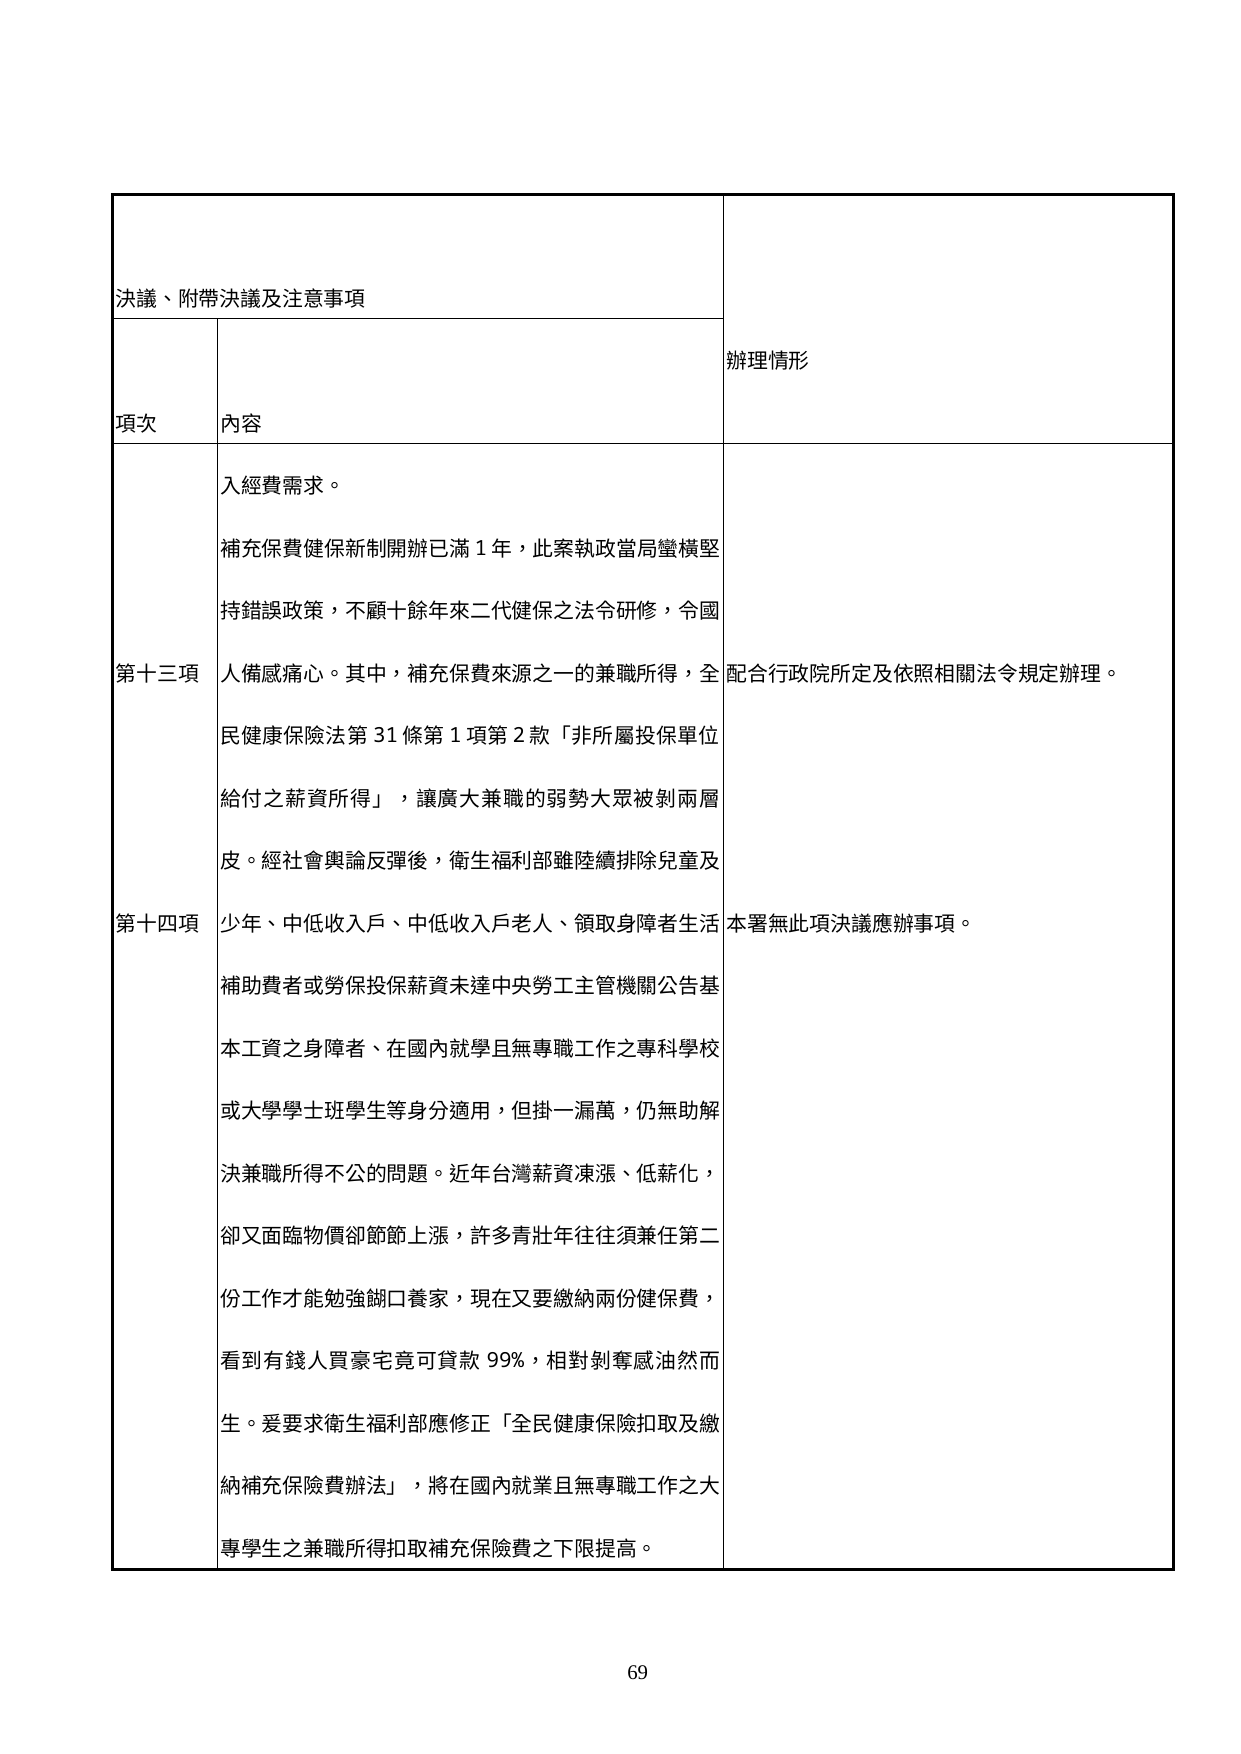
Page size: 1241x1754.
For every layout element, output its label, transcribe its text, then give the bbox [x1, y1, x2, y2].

table_cell 配合行政院所定及依照相關法令規定辦理。 本署無此項決議應辦事項。 [724, 444, 1172, 1568]
table_cell 項次 [114, 319, 217, 443]
table_header 辦理情形 [724, 196, 1172, 443]
table_cell 內容 [218, 319, 723, 443]
table_cell 入經費需求。 補充保費健保新制開辦已滿1年，此案執政當局蠻橫堅持錯誤政策，不顧十餘年來二代健保之法令研修，令國人備感痛心。其中，補充保費來源之一的兼職所得，全民健康保險法第31條第1項第2款「非所屬投保單位給付之薪資所得」，讓廣大兼職的弱勢大眾被剝兩層皮。經社會輿論反彈後，衛生福利部雖陸續排除兒童及少年、中低收入戶、中低收入戶老人、領取身障者生活補助費者或勞保投保薪資未達中央勞工主管機關公告基本工資之身障者、在國內就學且無專職工作之專科學校或大學學士班學生等身分適用，但掛一漏萬，仍無助解決兼職所得不公的問題。近年台灣薪資凍漲、低薪化，卻又面臨物價卻節節上漲，許多青壯年往往須兼任第二份工作才能勉強餬口養家，現在又要繳納兩份健保費，看到有錢人買豪宅竟可貸款99%，相對剝奪感油然而生。爰要求衛生福利部應修正「全民健康保險扣取及繳納補充保險費辦法」，將在國內就業且無專職工作之大專學生之兼職所得扣取補充保險費之下限提高。 [218, 444, 723, 1568]
table_header 決議、附帶決議及注意事項 [114, 196, 723, 318]
table_cell 第十三項 第十四項 [114, 444, 217, 1568]
